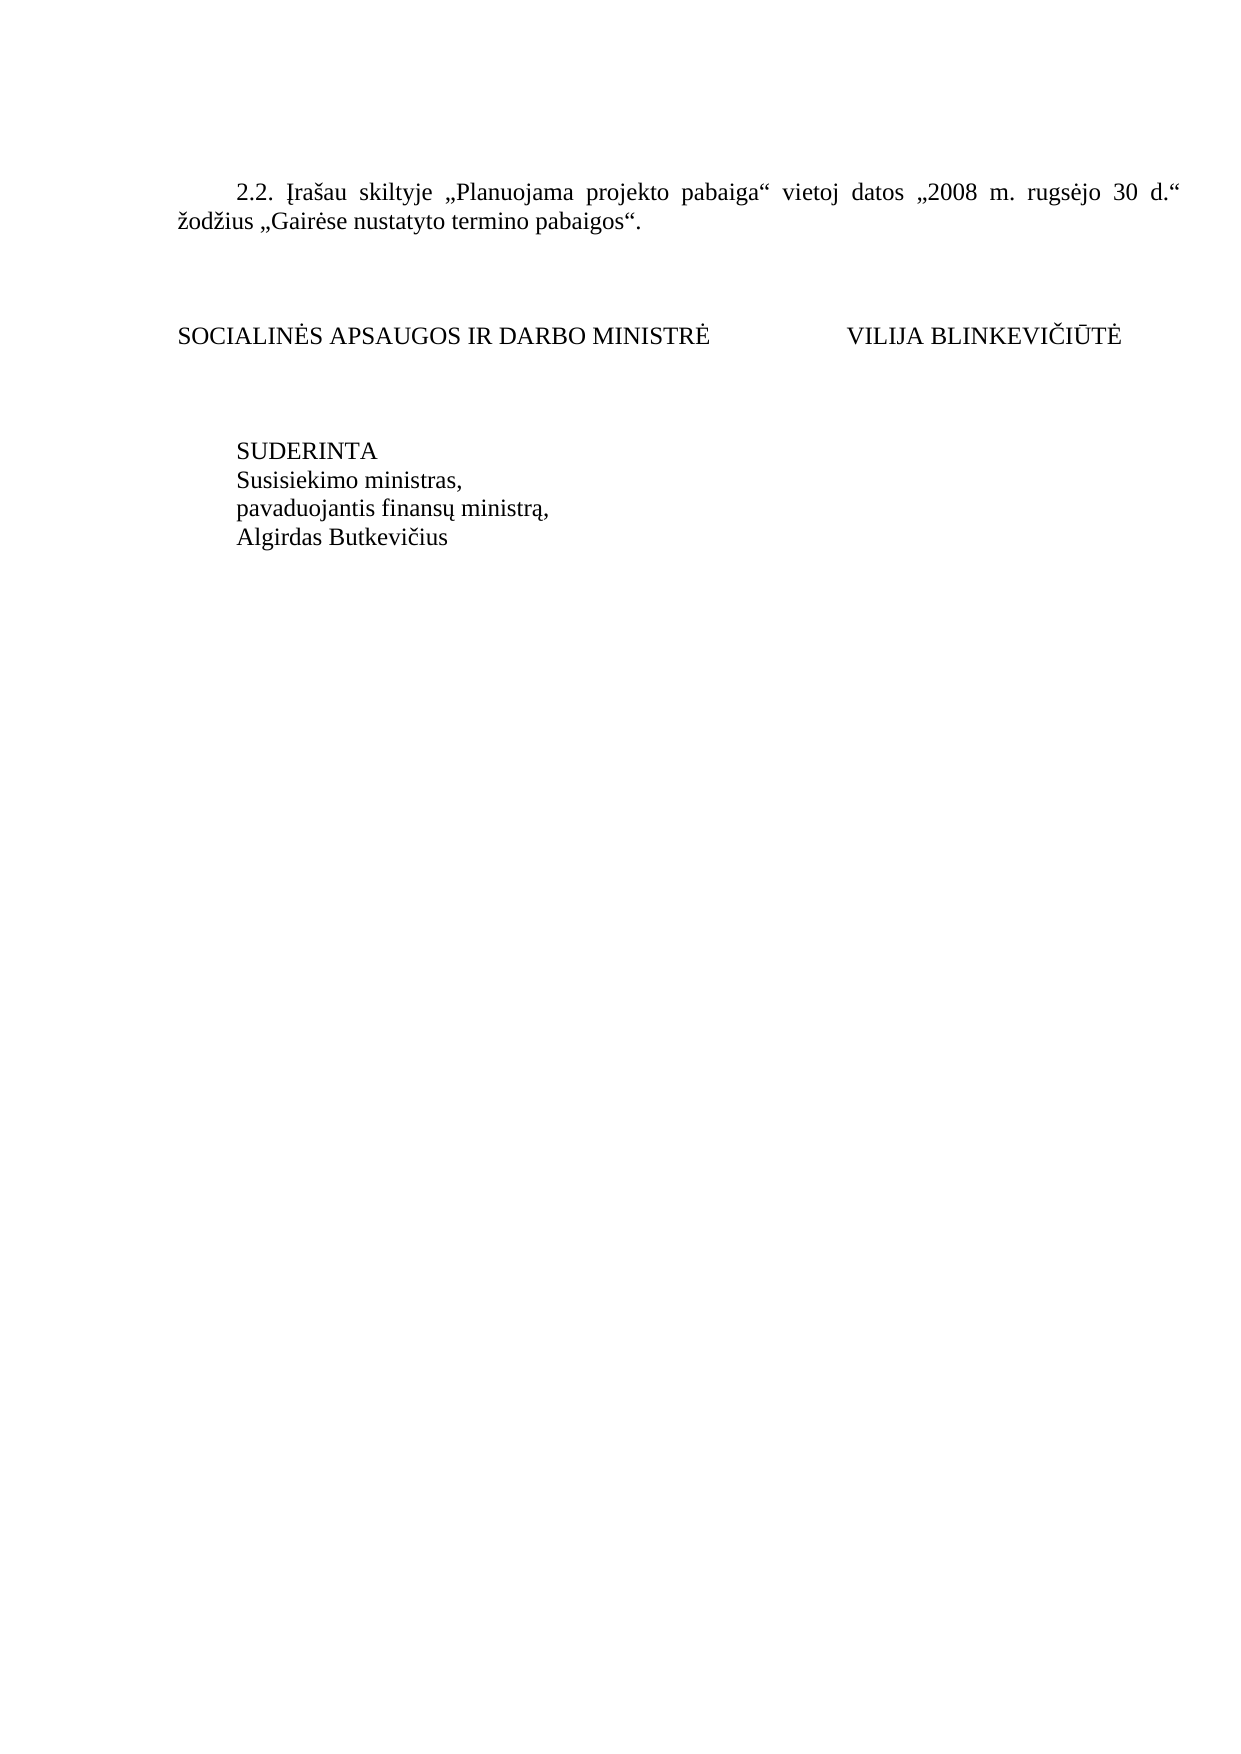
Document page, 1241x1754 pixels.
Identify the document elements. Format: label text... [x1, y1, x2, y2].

text SUDERINTA [177, 436, 1181, 465]
text pavaduojantis finansų ministrą, [177, 493, 1181, 522]
text SOCIALINĖS APSAUGOS IR DARBO MINISTRĖ VILIJA BLINKEVIČIŪTĖ [177, 321, 1181, 350]
text Algirdas Butkevičius [177, 522, 1181, 551]
text 2.2. Įrašau skiltyje „Planuojama projekto pabaiga“ vietoj datos „2008 m. rugsėjo 30 d.“ žodžius „Gairėse nustatyto termino pabaigos“. [177, 177, 1181, 235]
text Susisiekimo ministras, [177, 465, 1181, 493]
